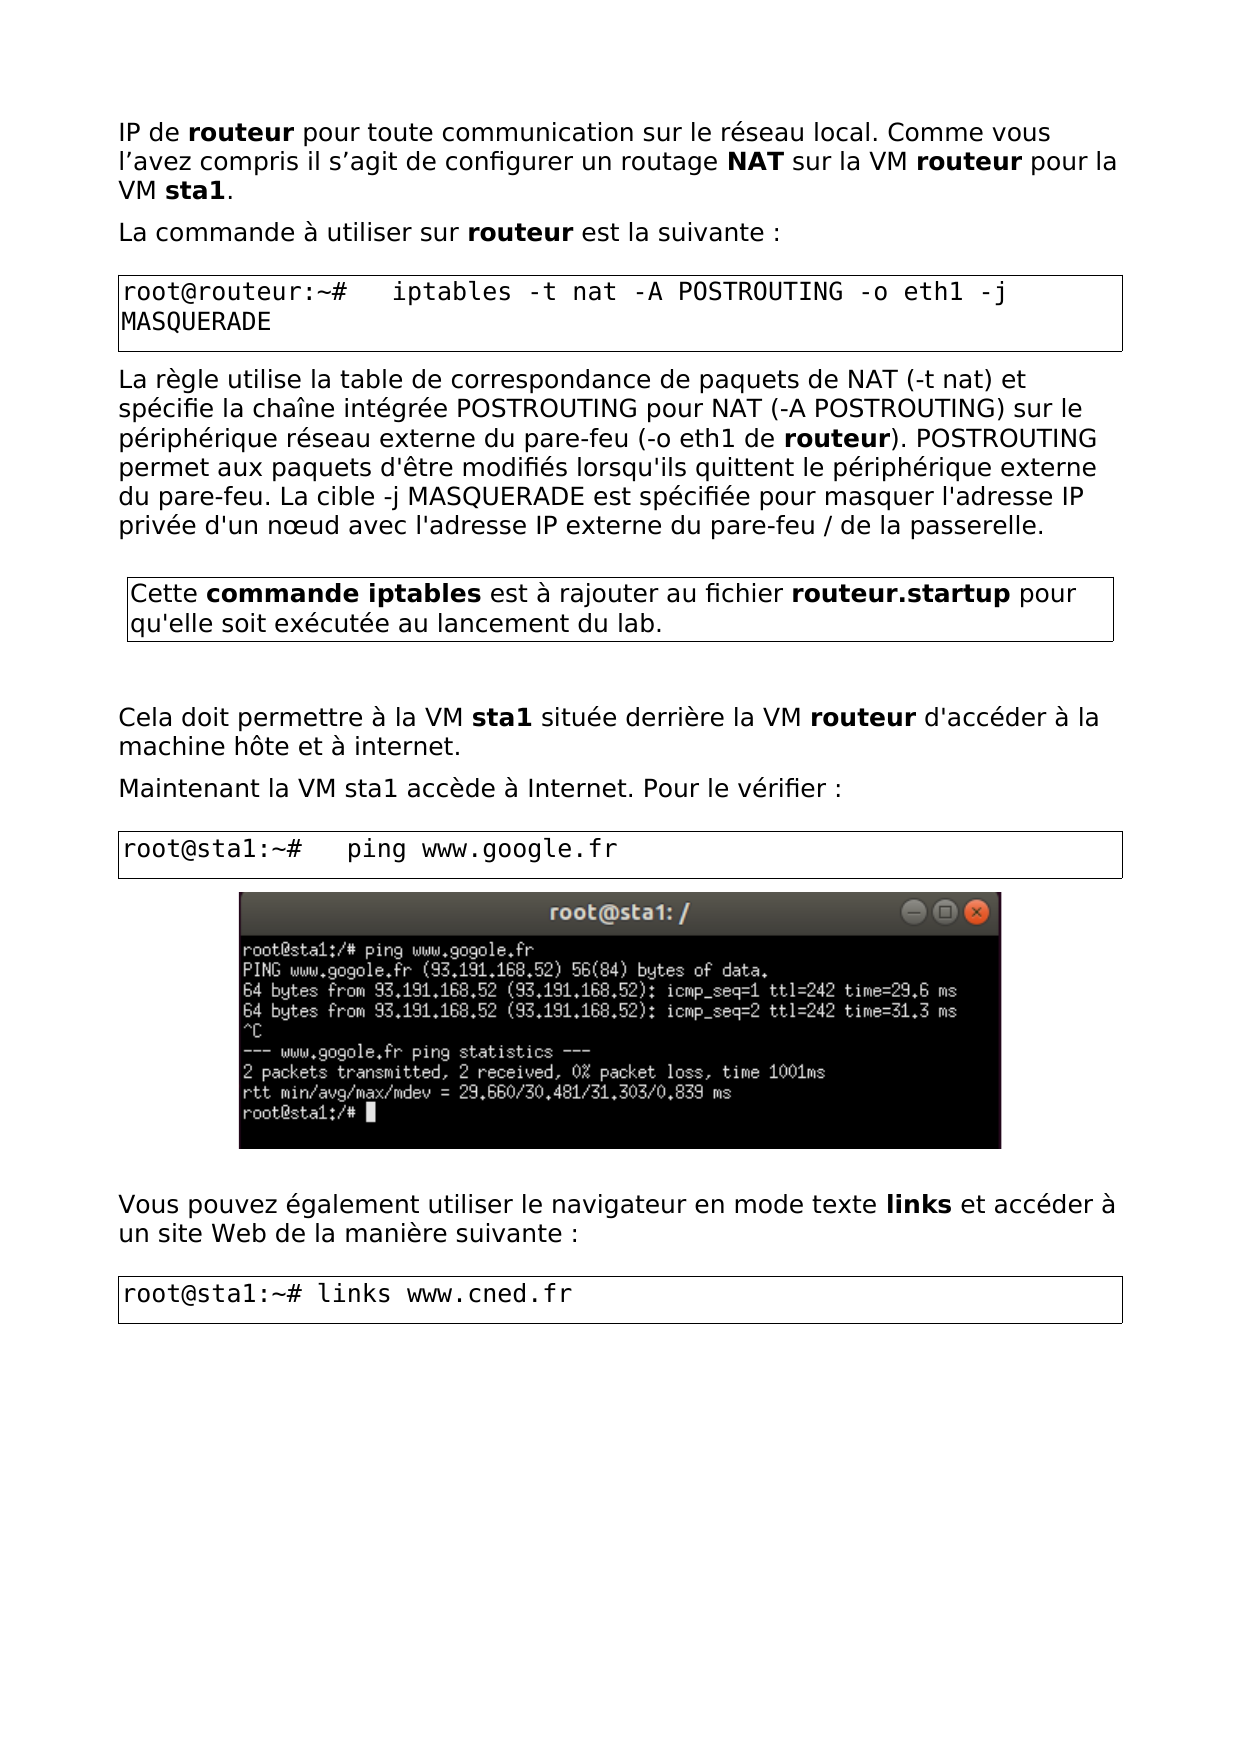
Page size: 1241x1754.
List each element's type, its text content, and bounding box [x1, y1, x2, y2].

picture [238, 892, 1002, 1149]
text Cela doit permettre à la VM sta1 située derrière la VM routeur d'accéder à la machine hôte et à internet. [118, 703, 1122, 762]
text La commande à utiliser sur routeur est la suivante : [118, 218, 1122, 247]
table_header root@sta1:~# ping www.google.fr [119, 832, 1122, 878]
text Maintenant la VM sta1 accède à Internet. Pour le vérifier : [118, 774, 1122, 803]
table_header root@routeur:~# iptables -t nat -A POSTROUTING -o eth1 -j MASQUERADE [119, 276, 1122, 351]
text La règle utilise la table de correspondance de paquets de NAT (-t nat) et spécifie la chaîne intégrée POSTROUTING pour NAT (-A POSTROUTING) sur le périphérique réseau externe du pare-feu (-o eth1 de routeur). POSTROUTING permet aux paquets d'être modifiés lorsqu'ils quittent le périphérique externe du pare-feu. La cible -j MASQUERADE est spécifiée pour masquer l'adresse IP privée d'un nœud avec l'adresse IP externe du pare-feu / de la passerelle. [118, 366, 1122, 541]
table_header Cette commande iptables est à rajouter au fichier routeur.startup pour qu'elle soit exécutée au lancement du lab. [128, 578, 1113, 641]
table_header root@sta1:~# links www.cned.fr [119, 1277, 1122, 1323]
text Vous pouvez également utiliser le navigateur en mode texte links et accéder à un site Web de la manière suivante : [118, 1190, 1122, 1249]
text IP de routeur pour toute communication sur le réseau local. Comme vous l’avez compris il s’agit de configurer un routage NAT sur la VM routeur pour la VM sta1. [118, 118, 1122, 206]
